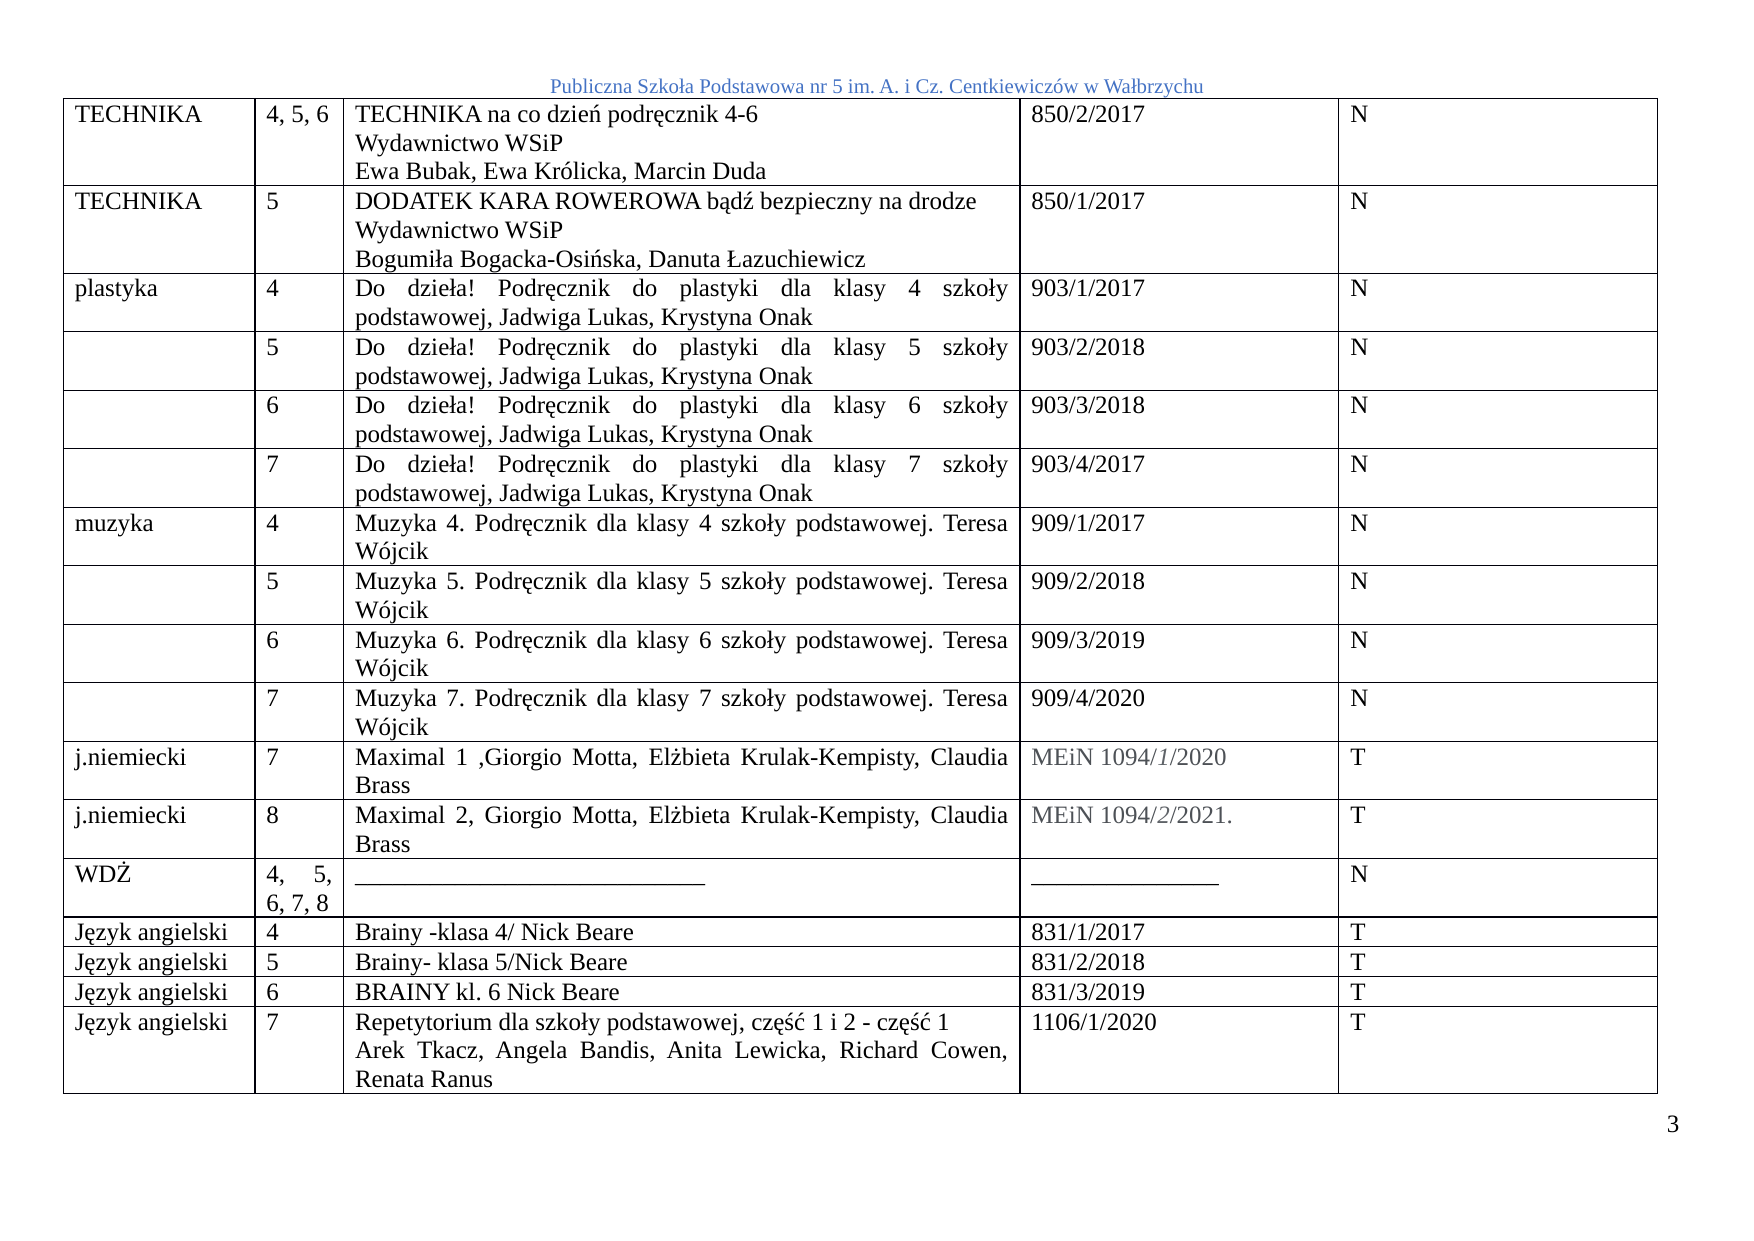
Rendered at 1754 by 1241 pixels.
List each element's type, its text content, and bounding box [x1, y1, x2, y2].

table_cell N [1339, 449, 1657, 507]
table_cell 4, 5, 6 [256, 99, 343, 185]
table_cell N [1339, 566, 1657, 624]
table_cell [64, 391, 254, 448]
table_cell Język angielski [64, 977, 254, 1006]
table_cell T [1339, 1007, 1657, 1093]
table_cell 8 [256, 800, 343, 858]
table_cell TECHNIKA na co dzień podręcznik 4-6 Wydawnictwo WSiP Ewa Bubak, Ewa Królicka, Marcin Duda [344, 99, 1019, 185]
table_cell N [1339, 625, 1657, 682]
table_cell Język angielski [64, 947, 254, 976]
table_cell Język angielski [64, 1007, 254, 1093]
table_cell N [1339, 332, 1657, 389]
table_cell 5 [256, 186, 343, 272]
table_cell 1106/1/2020 [1021, 1007, 1338, 1093]
table_cell 909/1/2017 [1021, 508, 1338, 565]
table_cell T [1339, 800, 1657, 858]
table_cell muzyka [64, 508, 254, 565]
table_cell 7 [256, 683, 343, 741]
table_cell Maximal 2, Giorgio Motta, Elżbieta Krulak-Kempisty, Claudia Brass [344, 800, 1019, 858]
table_cell 831/3/2019 [1021, 977, 1338, 1006]
table_cell 6 [256, 625, 343, 682]
table_cell 6 [256, 391, 343, 448]
table_cell Do dzieła! Podręcznik do plastyki dla klasy 5 szkoły podstawowej, Jadwiga Lukas, Krystyna Onak [344, 332, 1019, 389]
table_cell Do dzieła! Podręcznik do plastyki dla klasy 4 szkoły podstawowej, Jadwiga Lukas, Krystyna Onak [344, 274, 1019, 331]
table_cell 7 [256, 742, 343, 799]
table_cell MEiN 1094/2/2021. [1021, 800, 1338, 858]
table_cell 7 [256, 1007, 343, 1093]
table_cell plastyka [64, 274, 254, 331]
table_cell 850/1/2017 [1021, 186, 1338, 272]
table_cell 4 [256, 508, 343, 565]
table_cell 903/2/2018 [1021, 332, 1338, 389]
table_cell N [1339, 683, 1657, 741]
table_cell TECHNIKA [64, 186, 254, 272]
table_cell 903/4/2017 [1021, 449, 1338, 507]
table_cell 831/1/2017 [1021, 918, 1338, 946]
table_cell MEiN 1094/1/2020 [1021, 742, 1338, 799]
table_cell N [1339, 508, 1657, 565]
table_cell Muzyka 7. Podręcznik dla klasy 7 szkoły podstawowej. Teresa Wójcik [344, 683, 1019, 741]
table_cell Brainy -klasa 4/ Nick Beare [344, 918, 1019, 946]
table_cell 5 [256, 566, 343, 624]
table_cell 6 [256, 977, 343, 1006]
table_cell DODATEK KARA ROWEROWA bądź bezpieczny na drodze Wydawnictwo WSiP Bogumiła Bogacka-Osińska, Danuta Łazuchiewicz [344, 186, 1019, 272]
table_cell Język angielski [64, 918, 254, 946]
table_cell Muzyka 5. Podręcznik dla klasy 5 szkoły podstawowej. Teresa Wójcik [344, 566, 1019, 624]
table_cell 903/1/2017 [1021, 274, 1338, 331]
table_cell ____________________________ [344, 859, 1019, 916]
table_cell 909/3/2019 [1021, 625, 1338, 682]
table_cell Repetytorium dla szkoły podstawowej, część 1 i 2 - część 1 Arek Tkacz, Angela Bandis, Anita Lewicka, Richard Cowen, Renata Ranus [344, 1007, 1019, 1093]
table_cell [64, 625, 254, 682]
table_cell 5 [256, 332, 343, 389]
table_cell WDŻ [64, 859, 254, 916]
table_cell T [1339, 977, 1657, 1006]
table_cell Do dzieła! Podręcznik do plastyki dla klasy 7 szkoły podstawowej, Jadwiga Lukas, Krystyna Onak [344, 449, 1019, 507]
table_cell 850/2/2017 [1021, 99, 1338, 185]
table_cell T [1339, 918, 1657, 946]
table_cell Muzyka 6. Podręcznik dla klasy 6 szkoły podstawowej. Teresa Wójcik [344, 625, 1019, 682]
table_cell Do dzieła! Podręcznik do plastyki dla klasy 6 szkoły podstawowej, Jadwiga Lukas, Krystyna Onak [344, 391, 1019, 448]
table_cell 4 [256, 918, 343, 946]
table_cell N [1339, 274, 1657, 331]
table_cell [64, 332, 254, 389]
table_cell 909/4/2020 [1021, 683, 1338, 741]
table_cell N [1339, 99, 1657, 185]
table_cell Maximal 1 ,Giorgio Motta, Elżbieta Krulak-Kempisty, Claudia Brass [344, 742, 1019, 799]
table_cell TECHNIKA [64, 99, 254, 185]
table_cell T [1339, 947, 1657, 976]
table_cell 909/2/2018 [1021, 566, 1338, 624]
table_cell 5 [256, 947, 343, 976]
table_cell [64, 566, 254, 624]
table_cell j.niemiecki [64, 742, 254, 799]
table_cell 831/2/2018 [1021, 947, 1338, 976]
table_cell [64, 683, 254, 741]
table_cell 4, 5, 6, 7, 8 [256, 859, 343, 916]
table_cell T [1339, 742, 1657, 799]
table_cell j.niemiecki [64, 800, 254, 858]
table_cell Muzyka 4. Podręcznik dla klasy 4 szkoły podstawowej. Teresa Wójcik [344, 508, 1019, 565]
table_cell _______________ [1021, 859, 1338, 916]
table_cell 7 [256, 449, 343, 507]
table_cell N [1339, 186, 1657, 272]
table_cell BRAINY kl. 6 Nick Beare [344, 977, 1019, 1006]
table_cell [64, 449, 254, 507]
table_cell 903/3/2018 [1021, 391, 1338, 448]
table_cell N [1339, 859, 1657, 916]
table_cell Brainy- klasa 5/Nick Beare [344, 947, 1019, 976]
table_cell N [1339, 391, 1657, 448]
table_cell 4 [256, 274, 343, 331]
